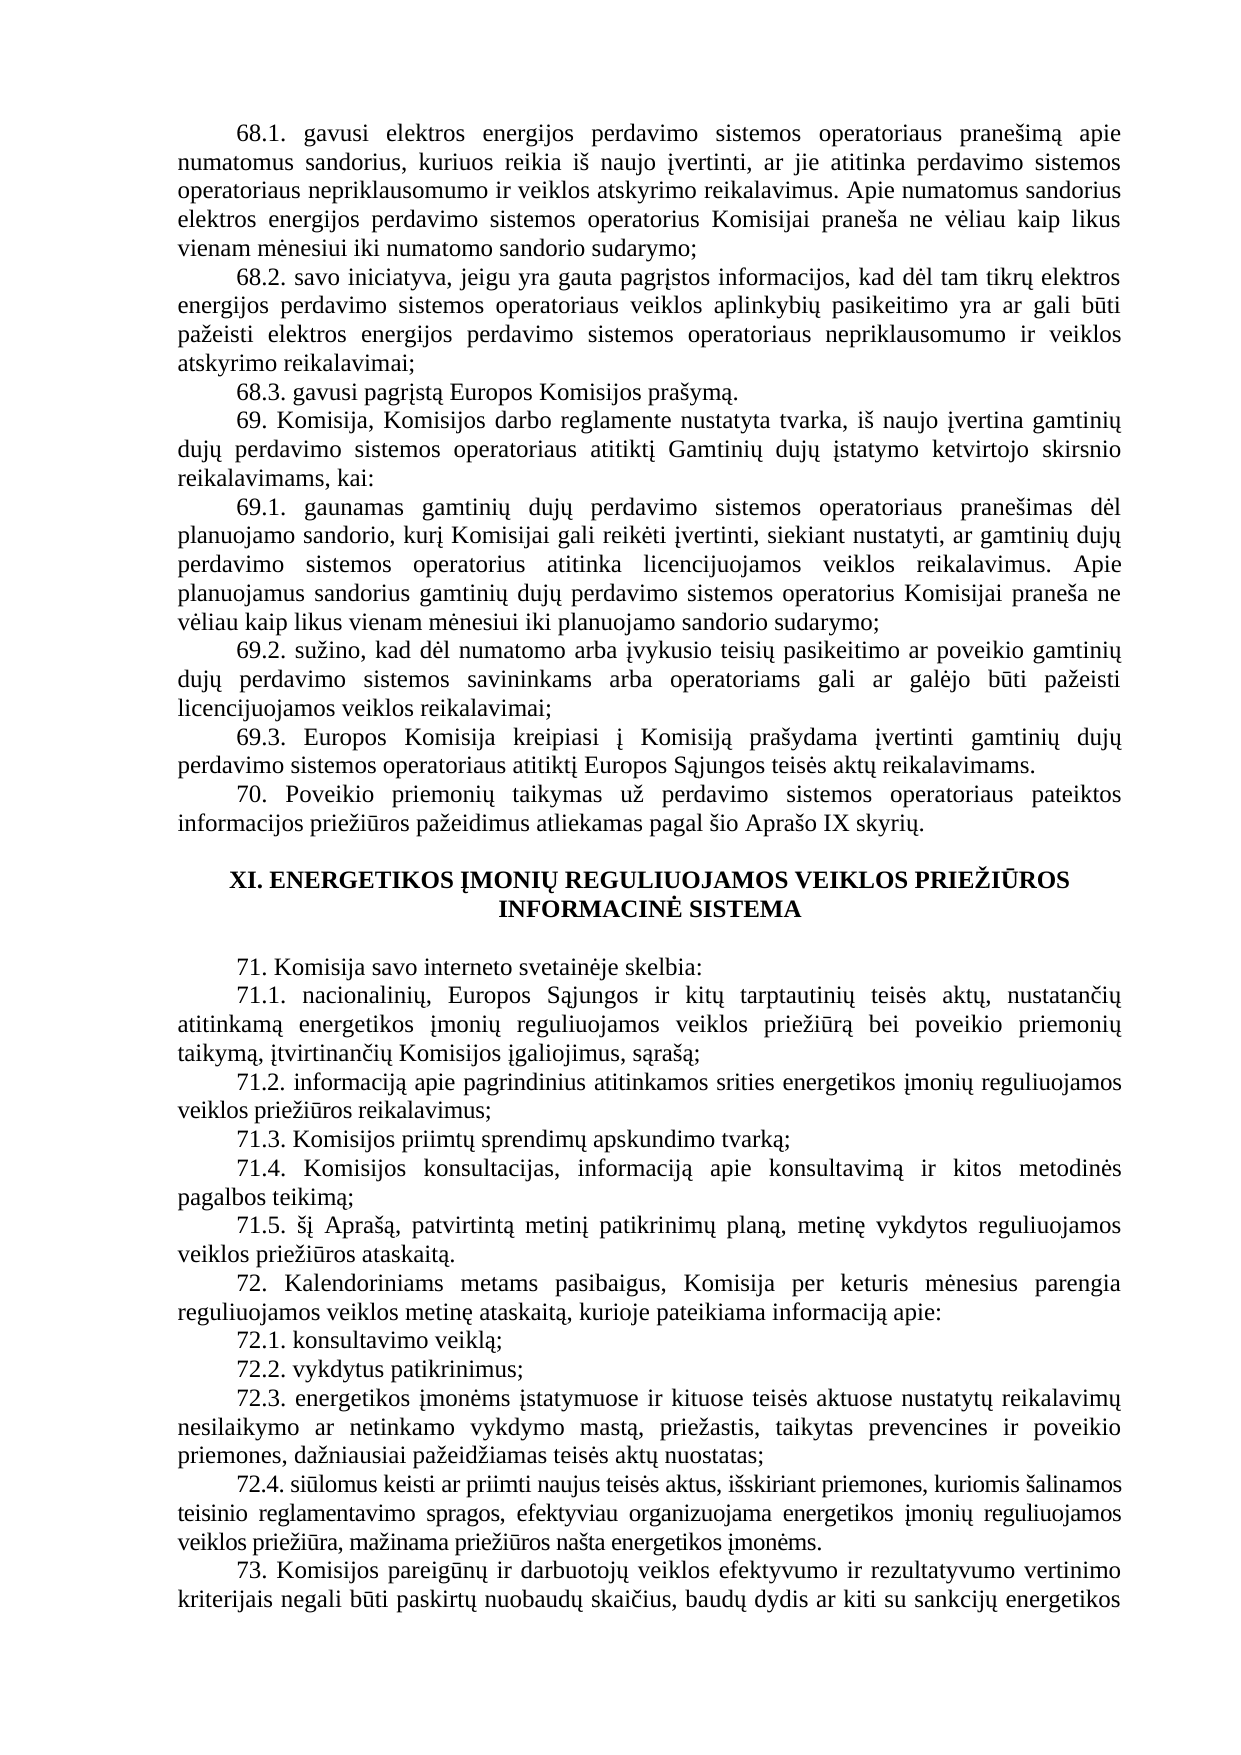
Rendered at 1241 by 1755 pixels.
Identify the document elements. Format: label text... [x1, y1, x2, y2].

text 70. Poveikio priemonių taikymas už perdavimo sistemos operatoriaus pateiktos informacijos priežiūros pažeidimus atliekamas pagal šio Aprašo IX skyrių. [177, 779, 1122, 837]
text 68.1. gavusi elektros energijos perdavimo sistemos operatoriaus pranešimą apie numatomus sandorius, kuriuos reikia iš naujo įvertinti, ar jie atitinka perdavimo sistemos operatoriaus nepriklausomumo ir veiklos atskyrimo reikalavimus. Apie numatomus sandorius elektros energijos perdavimo sistemos operatorius Komisijai praneša ne vėliau kaip likus vienam mėnesiui iki numatomo sandorio sudarymo; [177, 118, 1122, 262]
text 71.1. nacionalinių, Europos Sąjungos ir kitų tarptautinių teisės aktų, nustatančių atitinkamą energetikos įmonių reguliuojamos veiklos priežiūrą bei poveikio priemonių taikymą, įtvirtinančių Komisijos įgaliojimus, sąrašą; [177, 981, 1122, 1067]
text 72.3. energetikos įmonėms įstatymuose ir kituose teisės aktuose nustatytų reikalavimų nesilaikymo ar netinkamo vykdymo mastą, priežastis, taikytas prevencines ir poveikio priemones, dažniausiai pažeidžiamas teisės aktų nuostatas; [177, 1383, 1122, 1469]
text 69.3. Europos Komisija kreipiasi į Komisiją prašydama įvertinti gamtinių dujų perdavimo sistemos operatoriaus atitiktį Europos Sąjungos teisės aktų reikalavimams. [177, 722, 1122, 779]
text 72.1. konsultavimo veiklą; [177, 1326, 1122, 1354]
text 71. Komisija savo interneto svetainėje skelbia: [177, 952, 1122, 981]
text 69.2. sužino, kad dėl numatomo arba įvykusio teisių pasikeitimo ar poveikio gamtinių dujų perdavimo sistemos savininkams arba operatoriams gali ar galėjo būti pažeisti licencijuojamos veiklos reikalavimai; [177, 636, 1122, 722]
text 68.2. savo iniciatyva, jeigu yra gauta pagrįstos informacijos, kad dėl tam tikrų elektros energijos perdavimo sistemos operatoriaus veiklos aplinkybių pasikeitimo yra ar gali būti pažeisti elektros energijos perdavimo sistemos operatoriaus nepriklausomumo ir veiklos atskyrimo reikalavimai; [177, 262, 1122, 377]
text 69.1. gaunamas gamtinių dujų perdavimo sistemos operatoriaus pranešimas dėl planuojamo sandorio, kurį Komisijai gali reikėti įvertinti, siekiant nustatyti, ar gamtinių dujų perdavimo sistemos operatorius atitinka licencijuojamos veiklos reikalavimus. Apie planuojamus sandorius gamtinių dujų perdavimo sistemos operatorius Komisijai praneša ne vėliau kaip likus vienam mėnesiui iki planuojamo sandorio sudarymo; [177, 492, 1122, 636]
text 69. Komisija, Komisijos darbo reglamente nustatyta tvarka, iš naujo įvertina gamtinių dujų perdavimo sistemos operatoriaus atitiktį Gamtinių dujų įstatymo ketvirtojo skirsnio reikalavimams, kai: [177, 406, 1122, 492]
text 71.2. informaciją apie pagrindinius atitinkamos srities energetikos įmonių reguliuojamos veiklos priežiūros reikalavimus; [177, 1067, 1122, 1124]
text XI. ENERGETIKOS ĮMONIŲ reguliuojamos VEIKLOS PRIEŽIŪROS INFORMACINĖ SISTEMA [177, 866, 1122, 923]
text 72.2. vykdytus patikrinimus; [177, 1354, 1122, 1383]
text 71.3. Komisijos priimtų sprendimų apskundimo tvarką; [177, 1124, 1122, 1153]
text 68.3. gavusi pagrįstą Europos Komisijos prašymą. [177, 377, 1122, 406]
text 73. Komisijos pareigūnų ir darbuotojų veiklos efektyvumo ir rezultatyvumo vertinimo kriterijais negali būti paskirtų nuobaudų skaičius, baudų dydis ar kiti su sankcijų energetikos [177, 1556, 1122, 1613]
text 72.4. siūlomus keisti ar priimti naujus teisės aktus, išskiriant priemones, kuriomis šalinamos teisinio reglamentavimo spragos, efektyviau organizuojama energetikos įmonių reguliuojamos veiklos priežiūra, mažinama priežiūros našta energetikos įmonėms. [177, 1469, 1122, 1556]
text 71.5. šį Aprašą, patvirtintą metinį patikrinimų planą, metinę vykdytos reguliuojamos veiklos priežiūros ataskaitą. [177, 1211, 1122, 1268]
text 72. Kalendoriniams metams pasibaigus, Komisija per keturis mėnesius parengia reguliuojamos veiklos metinę ataskaitą, kurioje pateikiama informaciją apie: [177, 1268, 1122, 1326]
text 71.4. Komisijos konsultacijas, informaciją apie konsultavimą ir kitos metodinės pagalbos teikimą; [177, 1153, 1122, 1211]
